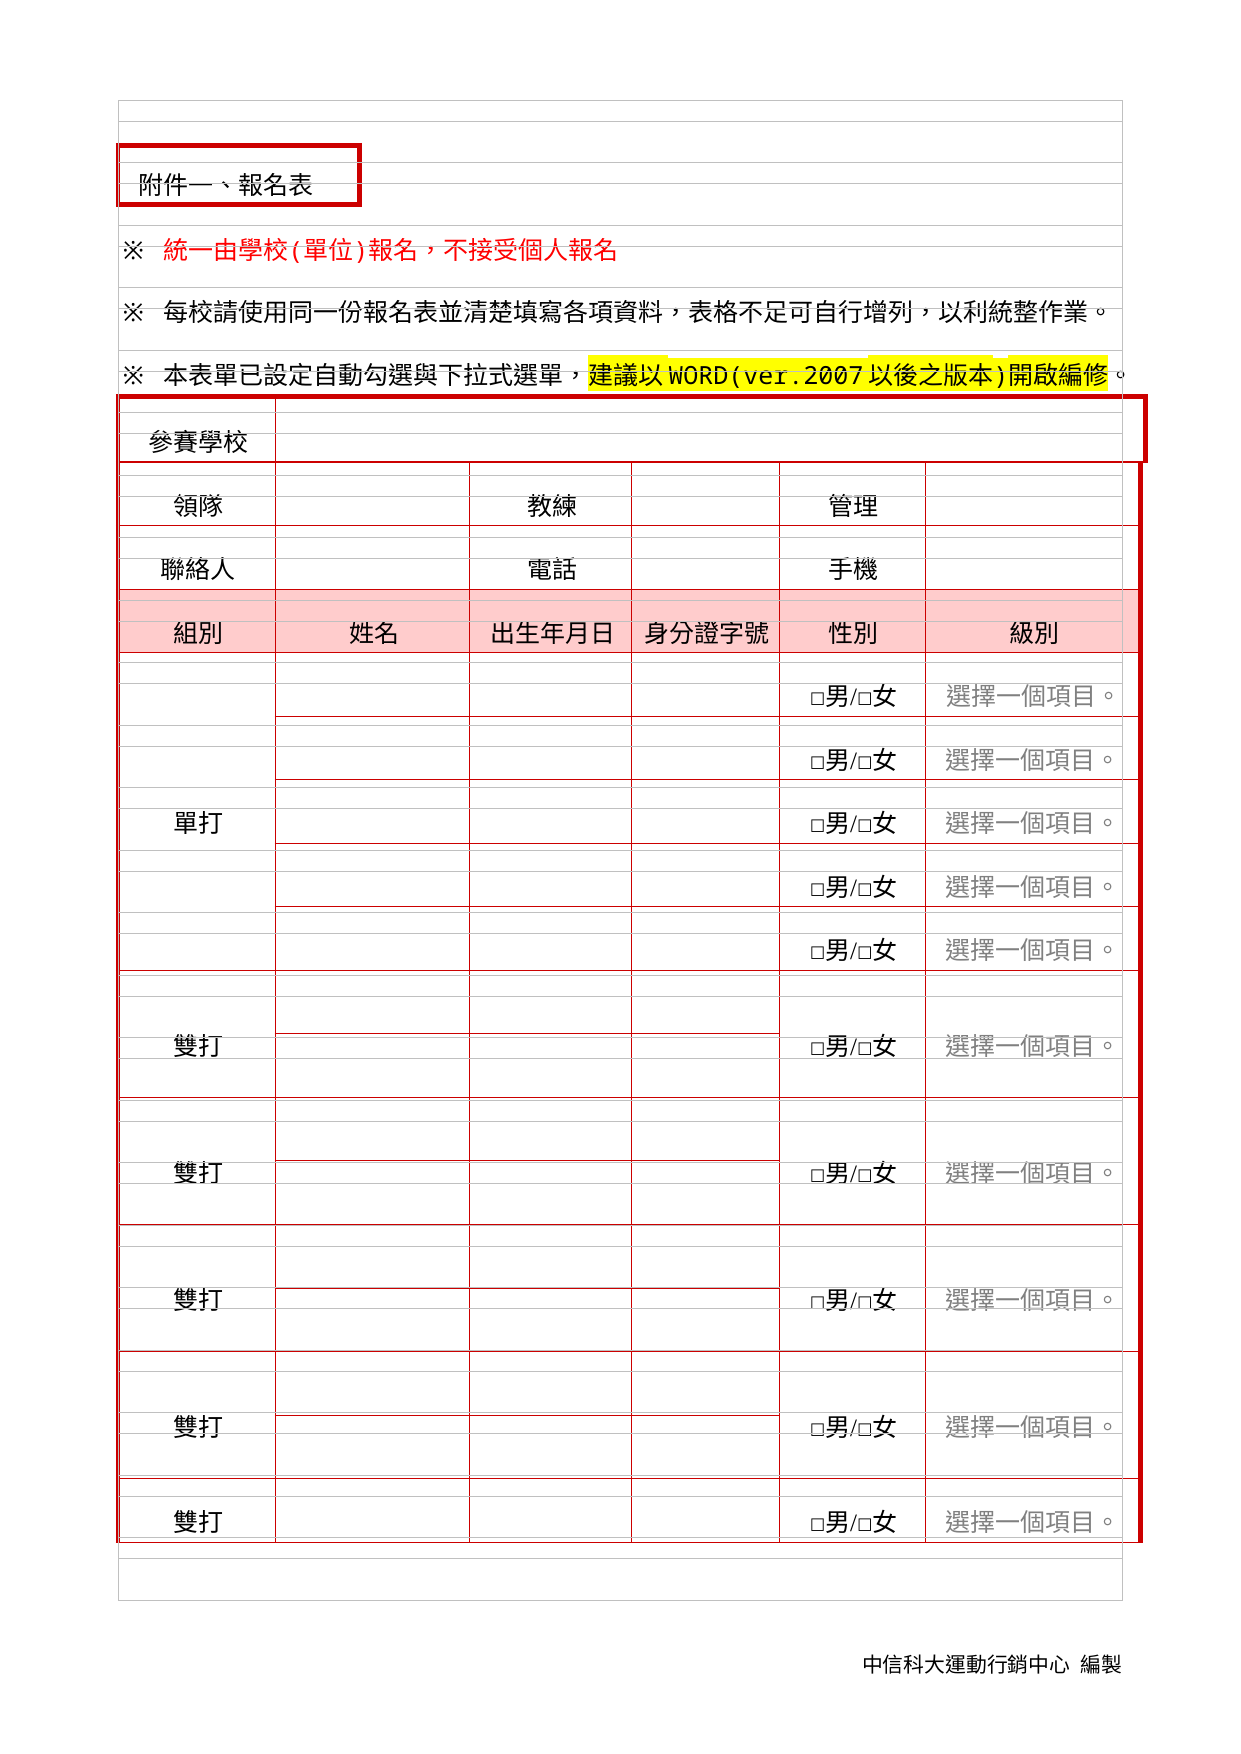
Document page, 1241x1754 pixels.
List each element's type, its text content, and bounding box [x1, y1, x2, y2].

table_cell [632, 726, 779, 746]
table_cell [926, 976, 1122, 996]
table_cell [120, 851, 275, 871]
table_cell [276, 1434, 469, 1475]
table_cell [470, 1497, 631, 1537]
table_cell [632, 463, 779, 475]
table_cell [276, 1122, 469, 1160]
table_cell [120, 934, 275, 970]
table_cell [632, 1038, 779, 1058]
table_cell [276, 1479, 469, 1496]
table_cell [926, 1059, 1122, 1097]
table_cell ☐男/☐女 [780, 1247, 925, 1287]
text ※ 統一由學校(單位)報名，不接受個人報名 [119, 247, 1122, 269]
table_cell [780, 907, 925, 912]
table_cell 選擇一個項目。 [926, 747, 1122, 779]
table_cell [470, 1101, 631, 1121]
table_cell [470, 653, 631, 662]
table_cell [780, 1479, 925, 1496]
table_cell ☐男/☐女 [838, 1163, 883, 1183]
table_cell 選擇一個項目。 [926, 684, 1122, 716]
table_cell [632, 717, 779, 725]
table_cell [470, 976, 631, 996]
table_cell [632, 1372, 779, 1412]
table_cell 單打 [120, 809, 275, 850]
table_cell 選擇一個項目。 [1030, 1418, 1041, 1433]
table_cell [120, 976, 275, 996]
table_header [1123, 399, 1143, 461]
table_cell [632, 1247, 779, 1287]
table_cell 身分證字號 [632, 622, 779, 652]
table_cell [276, 497, 469, 525]
table_cell ☐男/☐女 [780, 684, 925, 716]
table_cell [470, 1416, 631, 1433]
table_cell 級別 [926, 622, 1122, 652]
table_cell ☐男/☐女 [780, 1352, 925, 1371]
table_cell 選擇一個項目。 [926, 1163, 974, 1183]
text ※ 本表單已設定自動勾選與下拉式選單，建議以WORD(ver.2007以後之版本)開啟編修。 [119, 372, 1122, 394]
table_cell [276, 780, 469, 787]
table_cell [926, 788, 1122, 808]
table_cell 性別 [780, 622, 925, 652]
table_cell 組別 [120, 622, 275, 652]
table_cell ☐男/☐女 [780, 872, 925, 906]
table_cell 選擇一個項目。 [1030, 1291, 1041, 1308]
table_cell [632, 780, 779, 787]
table_cell [1123, 971, 1138, 1097]
table_cell [632, 747, 779, 779]
table_cell [120, 971, 275, 975]
table_cell [926, 717, 1122, 725]
table_cell [926, 997, 1122, 1037]
table_cell ☐男/☐女 [812, 1297, 823, 1308]
table_cell [632, 971, 779, 975]
table_cell [470, 717, 631, 725]
table_cell [470, 997, 631, 1033]
table_cell [276, 788, 469, 808]
table_cell [276, 684, 469, 716]
table_cell [276, 1059, 469, 1097]
table_cell ☐男/☐女 [780, 809, 925, 843]
table_cell [276, 476, 469, 496]
table_cell [276, 844, 469, 850]
table_cell [276, 463, 469, 475]
table_cell [926, 907, 1122, 912]
table_cell [780, 1059, 925, 1097]
table_cell 選擇一個項目。 [926, 1101, 1122, 1121]
table_cell [120, 913, 275, 933]
table_cell [1123, 780, 1138, 843]
table_cell 選擇一個項目。 [926, 1247, 1122, 1287]
table_cell [276, 907, 469, 912]
table_cell [632, 809, 779, 843]
text ※ 每校請使用同一份報名表並清楚填寫各項資料，表格不足可自行增列，以利統整作業。 [119, 309, 1122, 332]
table_cell ☐男/☐女 [780, 1101, 925, 1121]
table_cell [632, 1309, 779, 1350]
table_cell [926, 653, 1122, 662]
table_cell [470, 1434, 631, 1475]
table_cell [276, 538, 469, 558]
table_cell [276, 653, 469, 662]
table_cell [632, 976, 779, 996]
table_cell [632, 1352, 779, 1371]
table_cell [780, 463, 925, 475]
table_cell [470, 913, 631, 933]
table_cell [120, 538, 275, 558]
table_cell [470, 476, 631, 496]
text ※ 統一由學校(單位)報名，不接受個人報名 [119, 226, 1122, 246]
table_cell [780, 997, 925, 1037]
table_cell [780, 851, 925, 871]
table_cell [276, 559, 469, 588]
table_cell 選擇一個項目。 [1123, 1352, 1138, 1478]
table_cell 選擇一個項目。 [926, 1309, 1122, 1350]
table_cell 選擇一個項目。 [976, 1288, 1026, 1308]
table_cell [470, 844, 631, 850]
table_cell [470, 1479, 631, 1496]
table_cell [276, 934, 469, 970]
table_cell [780, 601, 925, 621]
table_cell 雙打 [120, 1163, 203, 1183]
table_header [120, 413, 275, 433]
table_cell ☐男/☐女 [780, 1413, 925, 1433]
table_cell [926, 538, 1122, 558]
table_header [276, 399, 1122, 412]
table_cell 選擇一個項目。 [926, 872, 1122, 906]
table_cell [470, 1226, 631, 1246]
table_cell [780, 717, 925, 725]
table_cell ☐男/☐女 [780, 1122, 925, 1162]
table_cell 姓名 [276, 622, 469, 652]
table_header 參賽學校 [120, 434, 275, 461]
table_cell [120, 663, 275, 683]
table_cell 雙打 [217, 1163, 275, 1183]
table_cell [926, 851, 1122, 871]
table_header 附件一、報名表 [120, 184, 357, 202]
table_header [276, 434, 1122, 461]
table_cell [926, 913, 1122, 933]
table_cell 選擇一個項目。 [1123, 1225, 1138, 1351]
table_cell [276, 601, 469, 621]
table_cell 雙打 [120, 1226, 275, 1246]
table_cell [632, 1059, 779, 1097]
table_cell [632, 663, 779, 683]
table_cell [276, 1289, 469, 1308]
table_cell ☐男/☐女 [780, 1288, 883, 1308]
table_cell [780, 971, 925, 975]
table_cell [276, 590, 469, 600]
table_cell [1123, 526, 1138, 588]
table_cell 選擇一個項目。 [926, 1413, 1122, 1433]
table_cell 選擇一個項目。 [926, 1288, 974, 1308]
table_cell [276, 1163, 469, 1183]
table_cell [470, 934, 631, 970]
table_cell [470, 1122, 631, 1160]
table_cell [632, 559, 779, 588]
table_cell [470, 1184, 631, 1224]
table_cell 選擇一個項目。 [1123, 1098, 1138, 1224]
table_cell [926, 1479, 1122, 1496]
table_cell [120, 526, 275, 537]
table_cell [632, 934, 779, 970]
table_cell [926, 476, 1122, 496]
table_cell [470, 971, 631, 975]
table_cell [470, 526, 631, 537]
table_cell [780, 726, 925, 746]
table_cell [120, 476, 275, 496]
table_cell [276, 717, 469, 725]
table_cell [276, 872, 469, 906]
table_cell [632, 601, 779, 621]
table_cell ☐男/☐女 [780, 747, 925, 779]
table_cell [780, 976, 925, 996]
table_cell [780, 844, 925, 850]
table_cell ☐男/☐女 [780, 1497, 925, 1537]
text ※ 每校請使用同一份報名表並清楚填寫各項資料，表格不足可自行增列，以利統整作業。 [119, 288, 1122, 308]
table_cell [632, 1101, 779, 1121]
table_cell [470, 726, 631, 746]
table_cell [926, 463, 1122, 475]
table_cell [632, 590, 779, 600]
table_cell [780, 663, 925, 683]
table_cell 教練 [470, 497, 631, 525]
table_cell [632, 1497, 779, 1537]
table_cell [1123, 590, 1138, 652]
table_cell [632, 1416, 779, 1433]
table_cell [276, 1101, 469, 1121]
table_header [120, 399, 275, 412]
table_cell ☐男/☐女 [780, 1163, 836, 1183]
table_cell [632, 788, 779, 808]
table_cell [120, 872, 275, 912]
table_cell [926, 971, 1122, 975]
table_cell [926, 844, 1122, 850]
table_cell [470, 663, 631, 683]
table_cell [470, 590, 631, 600]
table_cell [780, 788, 925, 808]
table_cell 雙打 [120, 1288, 203, 1308]
table_cell ☐男/☐女 [780, 1372, 925, 1412]
table_cell [632, 913, 779, 933]
table_cell [120, 726, 275, 746]
table_cell 雙打 [120, 1434, 275, 1475]
table_cell [470, 684, 631, 716]
text ※ 本表單已設定自動勾選與下拉式選單，建議以WORD(ver.2007以後之版本)開啟編修。 [119, 351, 1122, 371]
table_cell [632, 684, 779, 716]
table_cell [632, 1538, 779, 1542]
table_cell [470, 788, 631, 808]
table_cell [470, 1538, 631, 1542]
table_cell 選擇一個項目。 [1026, 1288, 1122, 1308]
table_cell [1123, 844, 1138, 906]
table_cell 雙打 [120, 1038, 275, 1058]
table_cell [120, 684, 275, 725]
table_cell ☐男/☐女 [883, 1163, 925, 1183]
table_cell ☐男/☐女 [780, 1038, 925, 1058]
table_cell [632, 1479, 779, 1496]
table_cell [120, 997, 275, 1037]
table_cell [276, 1184, 469, 1224]
table_cell [120, 601, 275, 621]
table_cell [632, 1289, 779, 1308]
table_cell 選擇一個項目。 [926, 1122, 1122, 1162]
table_cell 選擇一個項目。 [926, 809, 1122, 843]
table_cell 電話 [470, 559, 631, 588]
table_cell [276, 913, 469, 933]
table_cell [276, 1226, 469, 1246]
table_cell [632, 872, 779, 906]
table_cell 選擇一個項目。 [926, 1434, 1122, 1475]
table_cell [1123, 653, 1138, 716]
table_cell [780, 590, 925, 600]
table_cell [632, 907, 779, 912]
table_cell [120, 463, 275, 475]
table_cell [120, 788, 275, 808]
table_cell ☐男/☐女 [780, 1226, 925, 1246]
table_cell [926, 497, 1122, 525]
table_cell [276, 1372, 469, 1412]
table_cell [120, 653, 275, 662]
table_cell [632, 851, 779, 871]
table_cell [470, 538, 631, 558]
table_cell [276, 726, 469, 746]
table_cell [926, 559, 1122, 588]
table_cell [632, 476, 779, 496]
table_cell [926, 780, 1122, 787]
table_cell 選擇一個項目。 [926, 934, 1122, 970]
table_cell [470, 1352, 631, 1371]
table_cell [276, 526, 469, 537]
table_cell [470, 1289, 631, 1308]
table_cell 選擇一個項目。 [926, 1497, 1122, 1537]
table_cell [120, 1538, 275, 1542]
table_cell [470, 463, 631, 475]
table_cell [632, 1434, 779, 1475]
table_cell 手機 [780, 559, 925, 588]
table_cell [470, 1247, 631, 1287]
table_cell 雙打 [120, 1352, 275, 1371]
table_cell [926, 590, 1122, 600]
table_cell 雙打 [120, 1372, 275, 1412]
table_cell [780, 526, 925, 537]
table_cell 管理 [780, 497, 925, 525]
table_cell [470, 907, 631, 912]
table_cell [276, 1497, 469, 1537]
table_cell 雙打 [120, 1309, 275, 1350]
table_cell [470, 809, 631, 843]
table_cell [632, 538, 779, 558]
table_cell [276, 851, 469, 871]
table_cell [632, 526, 779, 537]
table_cell 領隊 [120, 497, 275, 525]
table_cell ☐男/☐女 [780, 1434, 925, 1475]
table_header 附件一、報名表 [120, 148, 357, 162]
table_cell [1123, 1479, 1138, 1542]
table_cell [780, 1538, 925, 1542]
table_cell 雙打 [120, 1247, 275, 1287]
table_cell 選擇一個項目。 [926, 1352, 1122, 1371]
table_cell 選擇一個項目。 [1043, 1163, 1074, 1183]
text ※ 本表單已設定自動勾選與下拉式選單，建議以WORD(ver.2007以後之版本)開啟編修。 [119, 332, 1122, 350]
table_cell 雙打 [120, 1101, 275, 1121]
table_cell [632, 1226, 779, 1246]
table_header 附件一、報名表 [120, 163, 357, 183]
table_cell 選擇一個項目。 [926, 1184, 1122, 1224]
table_cell 雙打 [205, 1288, 275, 1308]
table_cell 雙打 [120, 1184, 275, 1224]
table_cell [1123, 717, 1138, 779]
table_header [276, 413, 1122, 433]
table_cell ☐男/☐女 [780, 934, 925, 970]
table_cell [276, 1416, 469, 1433]
table_cell [470, 780, 631, 787]
table_cell [276, 976, 469, 996]
table_cell [276, 747, 469, 779]
table_cell [120, 1479, 275, 1496]
table_cell [632, 653, 779, 662]
table_cell [780, 653, 925, 662]
table_cell [926, 601, 1122, 621]
table_cell [120, 590, 275, 600]
table_cell [470, 1372, 631, 1412]
table_cell [470, 1309, 631, 1350]
table_cell [276, 971, 469, 975]
text ※ 每校請使用同一份報名表並清楚填寫各項資料，表格不足可自行增列，以利統整作業。 [119, 269, 1122, 287]
text ※ 統一由學校(單位)報名，不接受個人報名 [119, 207, 1122, 225]
table_cell [120, 1059, 275, 1097]
table_cell [276, 997, 469, 1033]
table_cell 選擇一個項目。 [926, 1038, 1122, 1058]
table_cell 出生年月日 [470, 622, 631, 652]
table_cell [470, 872, 631, 906]
table_cell [276, 1352, 469, 1371]
table_cell [926, 1538, 1122, 1542]
table_cell [276, 1309, 469, 1350]
table_cell 選擇一個項目。 [987, 1163, 1025, 1183]
table_cell [926, 526, 1122, 537]
table_cell [470, 601, 631, 621]
table_cell 雙打 [120, 1413, 275, 1433]
table_cell 選擇一個項目。 [1091, 1163, 1122, 1183]
table_cell 雙打 [120, 1122, 275, 1162]
table_cell 選擇一個項目。 [1030, 1164, 1041, 1181]
table_cell [926, 726, 1122, 746]
table_cell 選擇一個項目。 [926, 1372, 1122, 1412]
table_cell 選擇一個項目。 [926, 1226, 1122, 1246]
table_cell [632, 1122, 779, 1160]
table_cell [276, 663, 469, 683]
table_cell [470, 851, 631, 871]
table_cell [780, 913, 925, 933]
table_cell ☐男/☐女 [780, 1184, 925, 1224]
table_cell 雙打 [120, 1497, 275, 1537]
table_cell [470, 1163, 631, 1183]
table_cell 選擇一個項目。 [976, 1163, 985, 1183]
table_cell [780, 538, 925, 558]
table_cell [780, 780, 925, 787]
table_cell [1123, 463, 1138, 525]
table_cell ☐男/☐女 [883, 1288, 925, 1308]
table_cell 聯絡人 [120, 559, 275, 588]
table_cell [276, 809, 469, 843]
table_cell [632, 1184, 779, 1224]
table_cell ☐男/☐女 [780, 1309, 925, 1350]
table_cell [926, 663, 1122, 683]
table_cell [470, 1038, 631, 1058]
table_cell ☐男/☐女 [859, 1297, 870, 1308]
table_cell [632, 1163, 779, 1183]
table_cell [1123, 907, 1138, 970]
table_cell [780, 476, 925, 496]
table_cell [276, 1038, 469, 1058]
table_cell [470, 1059, 631, 1097]
table_cell [632, 997, 779, 1033]
table_cell [470, 747, 631, 779]
table_cell 雙打 [205, 1163, 216, 1183]
table_cell [120, 747, 275, 787]
table_cell [276, 1538, 469, 1542]
table_cell [632, 844, 779, 850]
table_cell [276, 1247, 469, 1287]
table_cell [632, 497, 779, 525]
